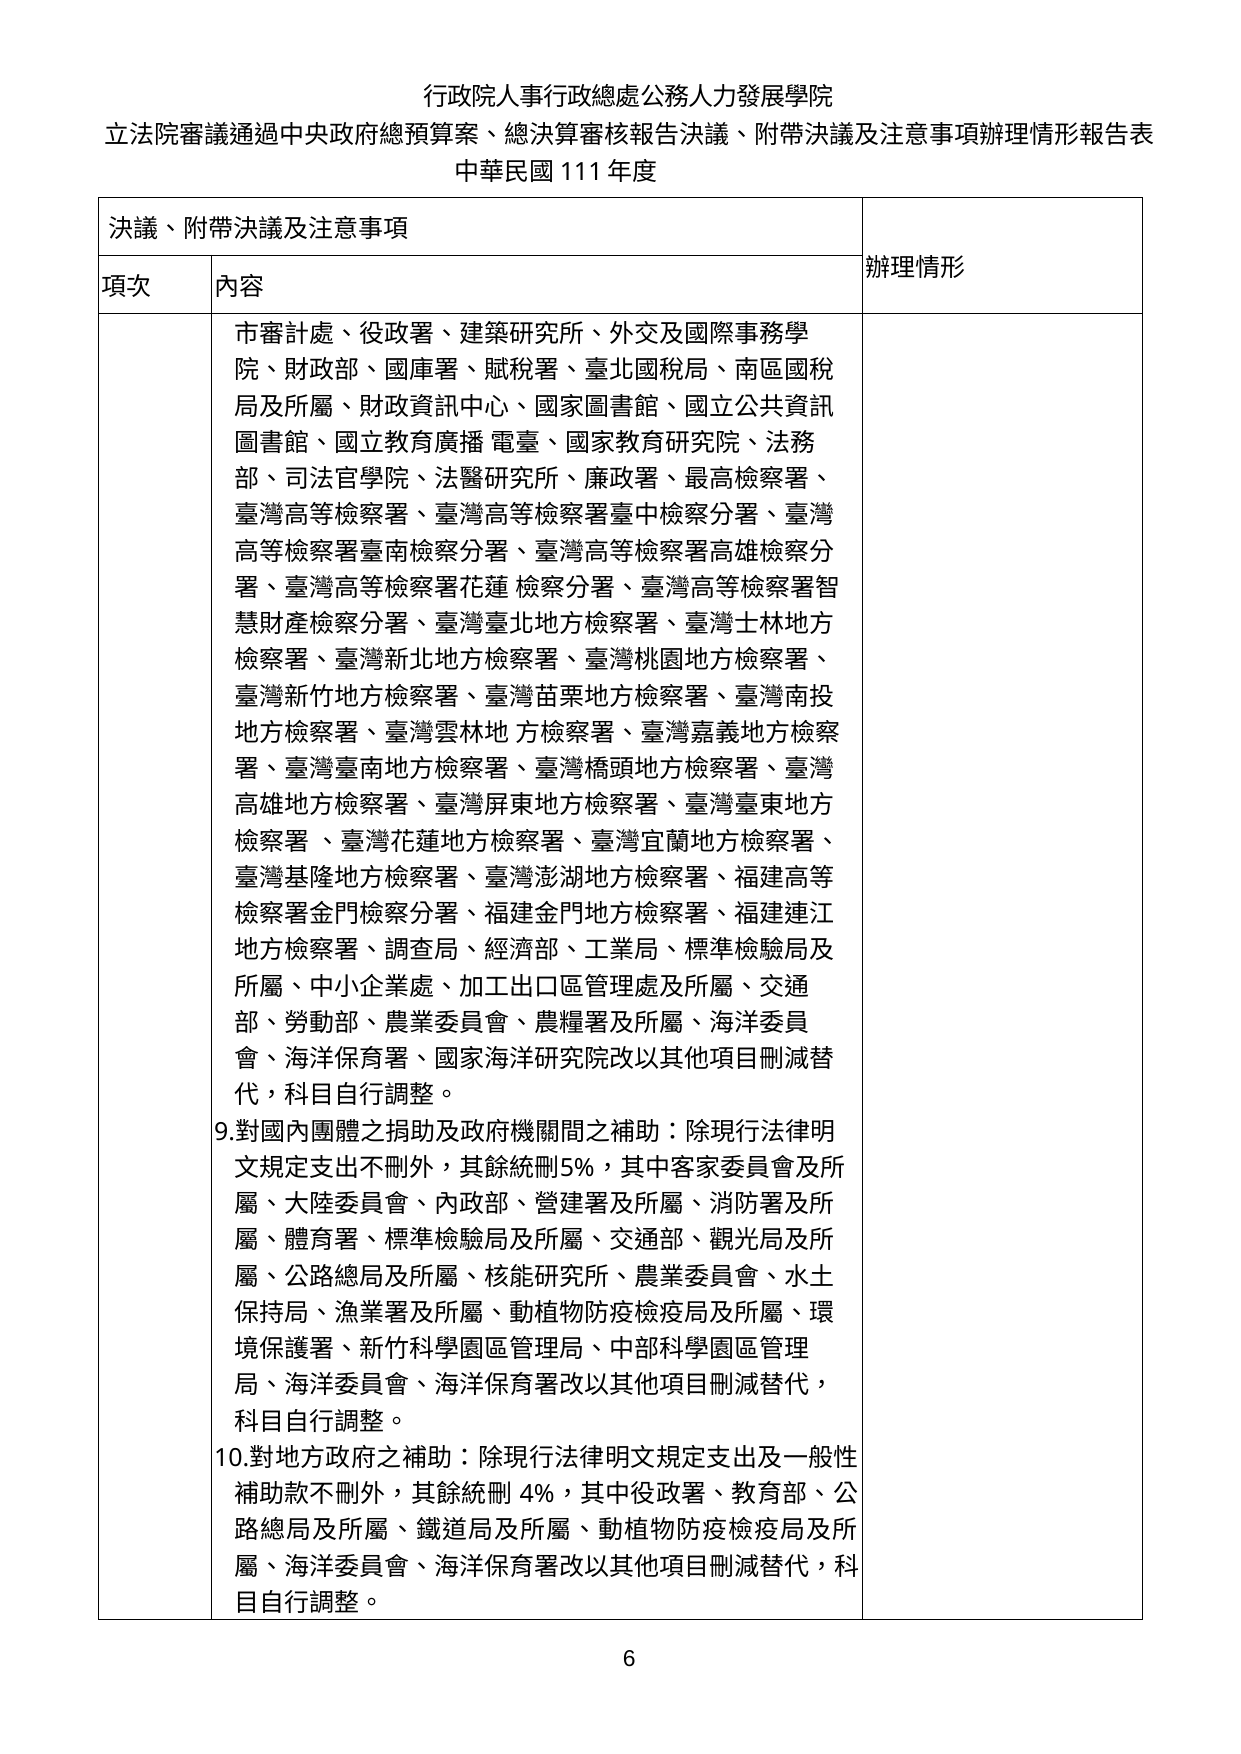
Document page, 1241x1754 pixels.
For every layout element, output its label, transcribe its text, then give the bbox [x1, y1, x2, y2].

table_header 決議、附帶決議及注意事項 [99, 198, 862, 254]
table_cell 市審計處、役政署、建築研究所、外交及國際事務學院、財政部、國庫署、賦稅署、臺北國稅局、南區國稅局及所屬、財政資訊中心、國家圖書館、國立公共資訊圖書館、國立教育廣播 電臺、國家教育研究院、法務部、司法官學院、法醫研究所、廉政署、最高檢察署、臺灣高等檢察署、臺灣高等檢察署臺中檢察分署、臺灣高等檢察署臺南檢察分署、臺灣高等檢察署高雄檢察分署、臺灣高等檢察署花蓮 檢察分署、臺灣高等檢察署智慧財產檢察分署、臺灣臺北地方檢察署、臺灣士林地方檢察署、臺灣新北地方檢察署、臺灣桃園地方檢察署、臺灣新竹地方檢察署、臺灣苗栗地方檢察署、臺灣南投地方檢察署、臺灣雲林地 方檢察署、臺灣嘉義地方檢察署、臺灣臺南地方檢察署、臺灣橋頭地方檢察署、臺灣高雄地方檢察署、臺灣屏東地方檢察署、臺灣臺東地方檢察署 、臺灣花蓮地方檢察署、臺灣宜蘭地方檢察署、臺灣基隆地方檢察署、臺灣澎湖地方檢察署、福建高等檢察署金門檢察分署、福建金門地方檢察署、福建連江地方檢察署、調查局、經濟部、工業局、標準檢驗局及所屬、中小企業處、加工出口區管理處及所屬、交通部、勞動部、農業委員會、農糧署及所屬、海洋委員會、海洋保育署、國家海洋研究院改以其他項目刪減替代，科目自行調整。 9.對國內團體之捐助及政府機關間之補助：除現行法律明文規定支出不刪外，其餘統刪5%，其中客家委員會及所屬、大陸委員會、內政部、營建署及所屬、消防署及所屬、體育署、標準檢驗局及所屬、交通部、觀光局及所屬、公路總局及所屬、核能研究所、農業委員會、水土保持局、漁業署及所屬、動植物防疫檢疫局及所屬、環境保護署、新竹科學園區管理局、中部科學園區管理局、海洋委員會、海洋保育署改以其他項目刪減替代，科目自行調整。 10.對地方政府之補助：除現行法律明文規定支出及一般性補助款不刪外，其餘統刪 4%，其中役政署、教育部、公路總局及所屬、鐵道局及所屬、動植物防疫檢疫局及所屬、海洋委員會、海洋保育署改以其他項目刪減替代，科目自行調整。 [212, 314, 862, 1619]
table_cell [863, 314, 1142, 1619]
table_header 辦理情形 [863, 198, 1142, 313]
table_cell [99, 314, 211, 1619]
table_cell 內容 [212, 256, 862, 313]
table_cell 項次 [99, 256, 211, 313]
